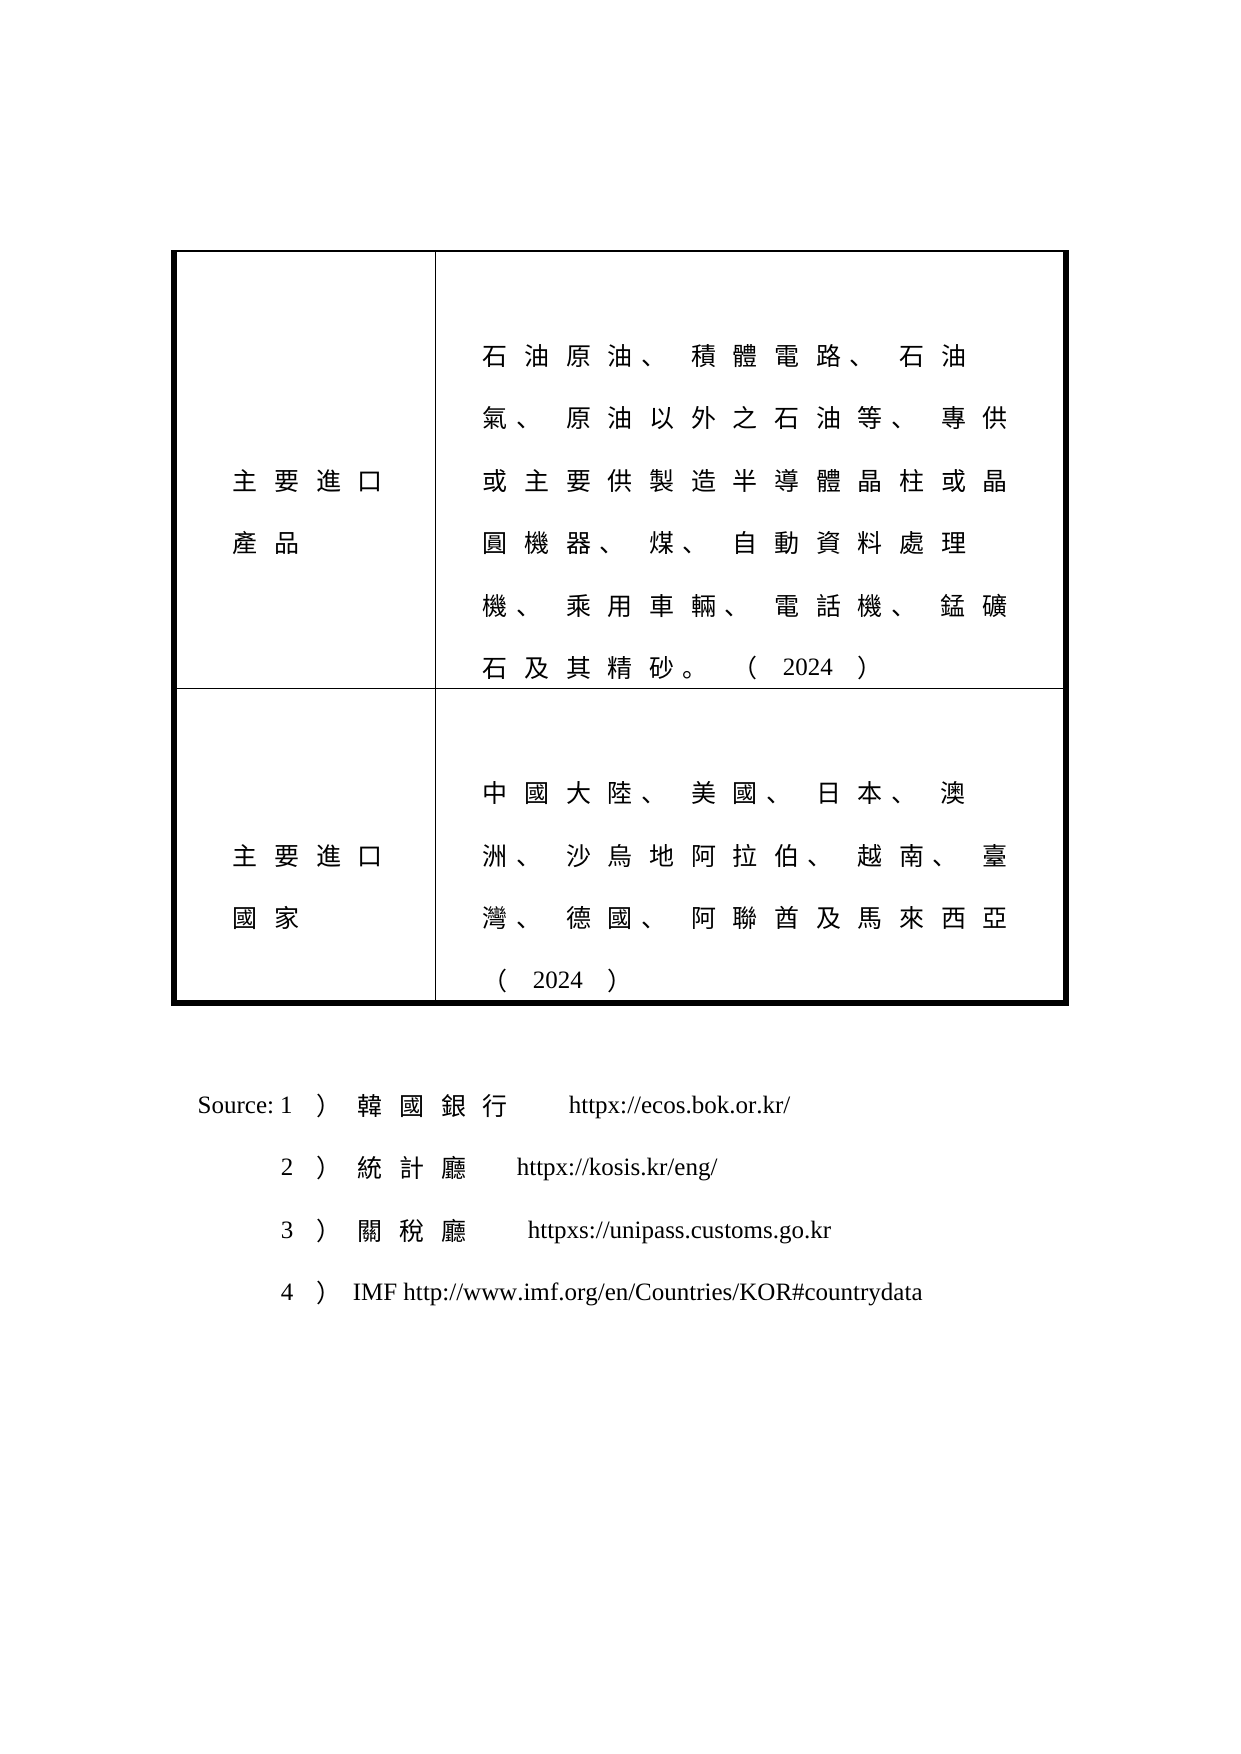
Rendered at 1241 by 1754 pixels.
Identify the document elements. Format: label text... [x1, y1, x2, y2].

table_cell 中國大陸、美國、日本、澳洲、沙烏地阿拉伯、越南、臺灣、德國、阿聯酋及馬來西亞（2024） [436, 689, 1063, 1000]
text 2）統計廳 httpx://kosis.kr/eng/ [263, 1125, 1058, 1188]
text Source: 1）韓國銀行 httpx://ecos.bok.or.kr/ [183, 1063, 1058, 1125]
text 3）關稅廳 httpxs://unipass.customs.go.kr [263, 1188, 1058, 1250]
table_cell 主要進口產品 [177, 252, 435, 688]
table_cell 主要進口國家 [177, 689, 435, 1000]
table_cell 石油原油、積體電路、石油氣、原油以外之石油等、專供或主要供製造半導體晶柱或晶圓機器、煤、自動資料處理機、乘用車輛、電話機、錳礦石及其精砂。（2024） [436, 252, 1063, 688]
text 4）IMF http://www.imf.org/en/Countries/KOR#countrydata [263, 1250, 1058, 1313]
